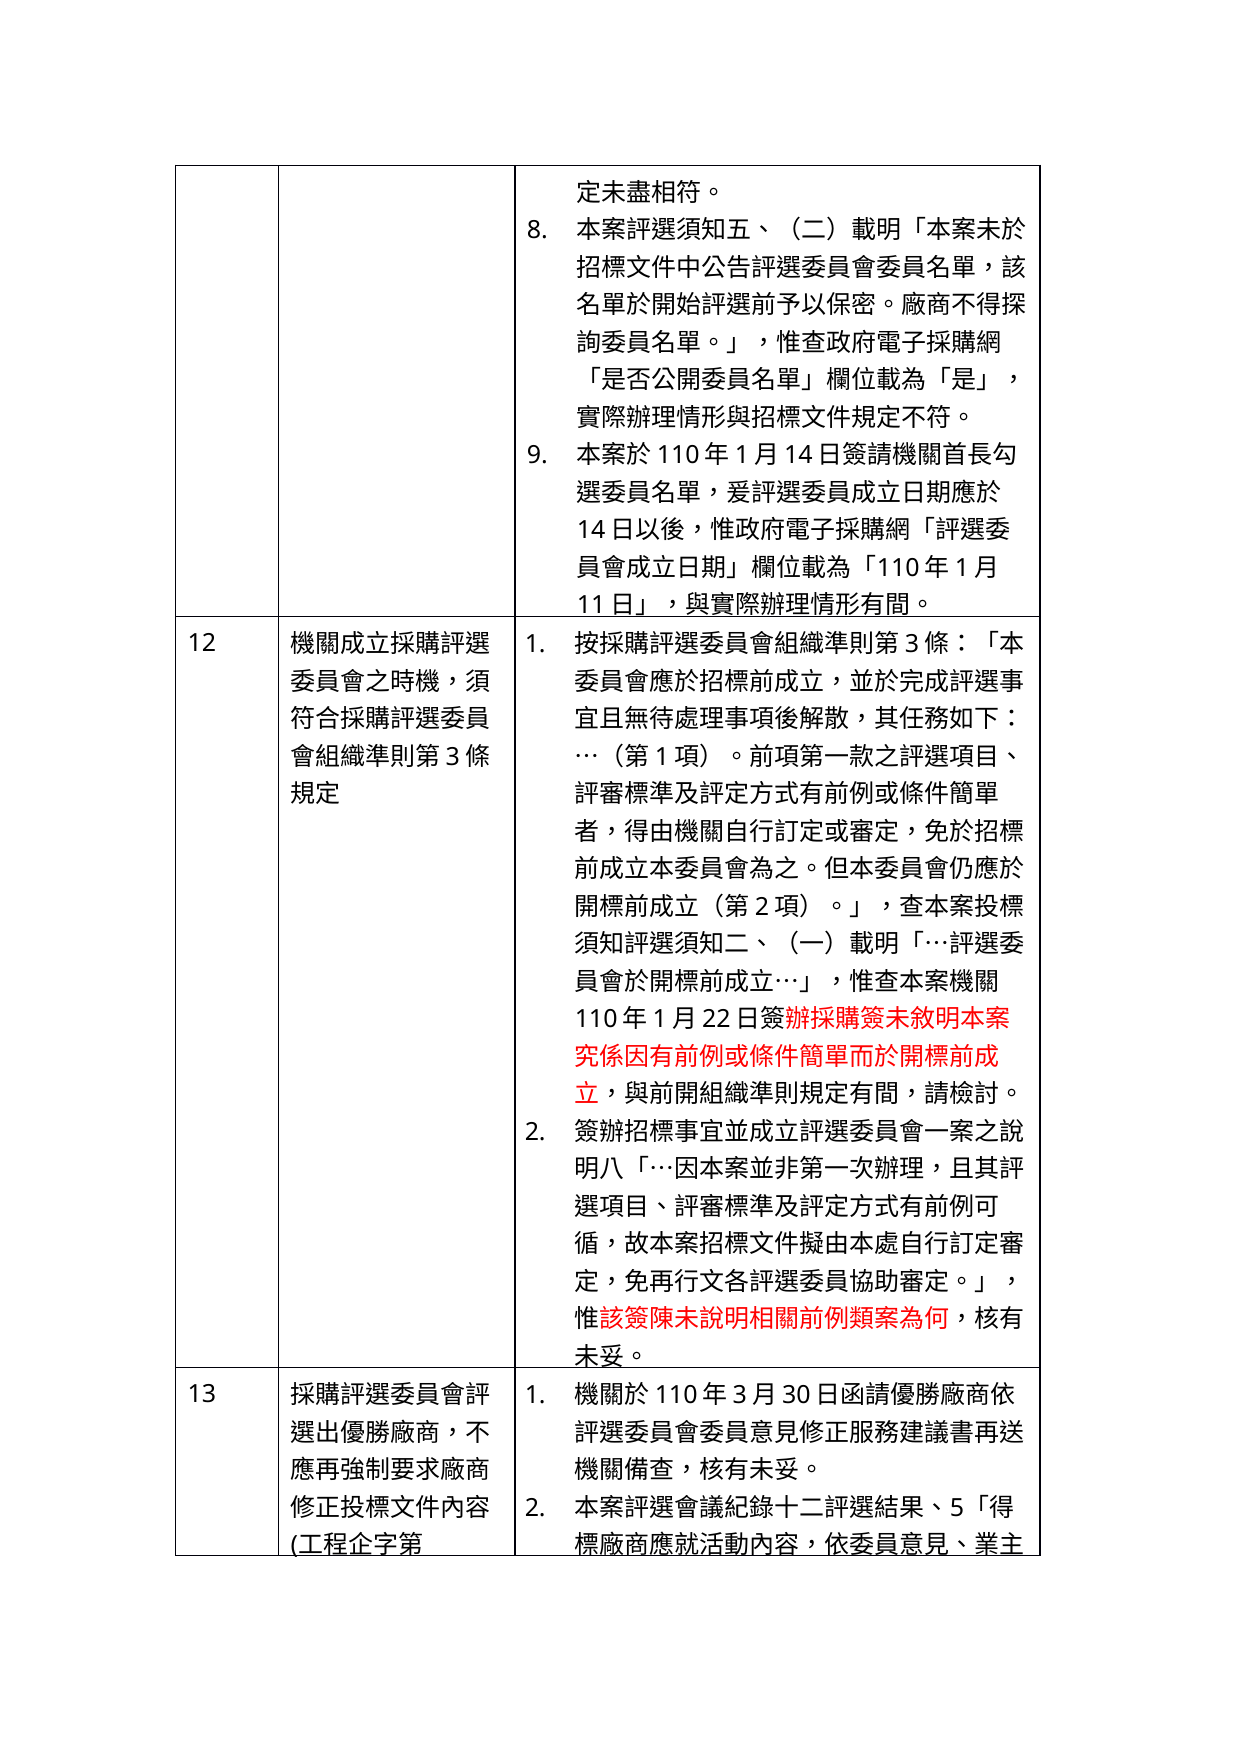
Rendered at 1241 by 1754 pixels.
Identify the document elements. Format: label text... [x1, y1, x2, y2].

table_cell 機關於110年3月30日函請優勝廠商依評選委員會委員意見修正服務建議書再送機關備查，核有未妥。 本案評選會議紀錄十二評選結果、5「得標廠商應就活動內容，依委員意見、業主 [516, 1368, 1039, 1555]
table_cell [279, 166, 514, 616]
table_cell [176, 166, 278, 616]
table_cell 採購評選委員會組織準則第6條第1項規定「本委員會成立後，其委員名單應即公開於主管機關指定之資訊網站:委員名單有變更或補充者，亦同。但經機關衡酌個案特性及實際需要，有不予公開之必要者，不在此限」，查本案採購評選委員會遴選外聘委員意願調查表載有「本案評選委員會成立後，即於主管機關指定之資訊網站公開評選委員名單」，惟查評選須知二、（六）、2卻載有「評選保密規定：本案未於招標文件中公告本委員會委員名單，該名單於開始評選前應予以保密，廠商不得探詢委員名單」，據洽機關人員表示上開評選須知內容係誤植，爾後類案請注意招標文件正確性。 本案評選須知五、（二）載明「本案於主管機關指定之資訊網站公開評選委員名單」，惟查政府電子採購網，本案於110年4月19日成立採購評選委員會，機關遲至6月11日始傳輸評選委員名單，未於採購評選委員會成立後即將委員名單公開於主管機關指定之資訊網站，與上開規定未符。 自政府電子採購網查詢查案「檢視採購評選委員名單」之「是否公開委員名單」欄填列「否」、「機關衡酌個案特性及實際需要，有不予公開之必要者之理由：為利評選公平性，不公開委員名單」，查組織準則第6條於107年8月8日修正發布時，修正理由已說明為達評選委員資訊公開透明之目的，避免外界質疑黑箱作業及委員名單外洩之爭議，除經機關衡酌個案特性及實際需要，有不予公開之必要者，應將委員名單公開。機關前述之理由，難謂充分，爾後類案宜妥慎衡酌不予公開之理由。 採購評選委員會之委員名單應以公開為原則。查本案採不公開評選委員名單，惟110年5月27日成立評選委員會之簽文未見載明不公開委員名單之理由，且110年6月18日招標公告所載以「保密及公平性」作為不公開委員名單之理由，與上開規定未盡相符。 採購評選委員會之委員名單應以公開為原則。查本案採不公開評選委員名單，惟110年6月9日成立評選委員會之簽文未見載明不公開委員名單之理由，且110年6月21日招標公告所載以「本案需求」作為不公開委員名單之理由，與上開規定未盡相符。 本案成立評選委員會之簽文說明六所載以「本案為避免廠商於決標前與委員就本採購案有接洽、請託、關說、行賄或施壓之情形…」作為不公開委員名單之理由，與上開規定未盡相符。 本案成立評選委員會之簽文未見載明不公開評選委員名單之理由，且110年2月24日招標公告所載「開標前成立委員會」作為不公開委員名單之理由與上開規定未盡相符。 本案評選須知五、（二）載明「本案未於招標文件中公告評選委員會委員名單，該名單於開始評選前予以保密。廠商不得探詢委員名單。」，惟查政府電子採購網「是否公開委員名單」欄位載為「是」，實際辦理情形與招標文件規定不符。 本案於110年1月14日簽請機關首長勾選委員名單，爰評選委員成立日期應於14日以後，惟政府電子採購網「評選委員會成立日期」欄位載為「110年1月11日」，與實際辦理情形有間。 [516, 166, 1039, 616]
table_cell 機關成立採購評選委員會之時機，須符合採購評選委員會組織準則第3條規定 [279, 617, 514, 1367]
table_cell 採購評選委員會評選出優勝廠商，不應再強制要求廠商修正投標文件內容(工程企字第 [279, 1368, 514, 1555]
table_cell 12 [176, 617, 278, 1367]
table_cell 按採購評選委員會組織準則第3條：「本委員會應於招標前成立，並於完成評選事宜且無待處理事項後解散，其任務如下：…（第1項）。前項第一款之評選項目、評審標準及評定方式有前例或條件簡單者，得由機關自行訂定或審定，免於招標前成立本委員會為之。但本委員會仍應於開標前成立（第2項）。」，查本案投標須知評選須知二、（一）載明「…評選委員會於開標前成立…」，惟查本案機關110年1月22日簽辦採購簽未敘明本案究係因有前例或條件簡單而於開標前成立，與前開組織準則規定有間，請檢討。 簽辦招標事宜並成立評選委員會一案之說明八「…因本案並非第一次辦理，且其評選項目、評審標準及評定方式有前例可循，故本案招標文件擬由本處自行訂定審定，免再行文各評選委員協助審定。」，惟該簽陳未說明相關前例類案為何，核有未妥。 [516, 617, 1039, 1367]
table_cell 13 [176, 1368, 278, 1555]
